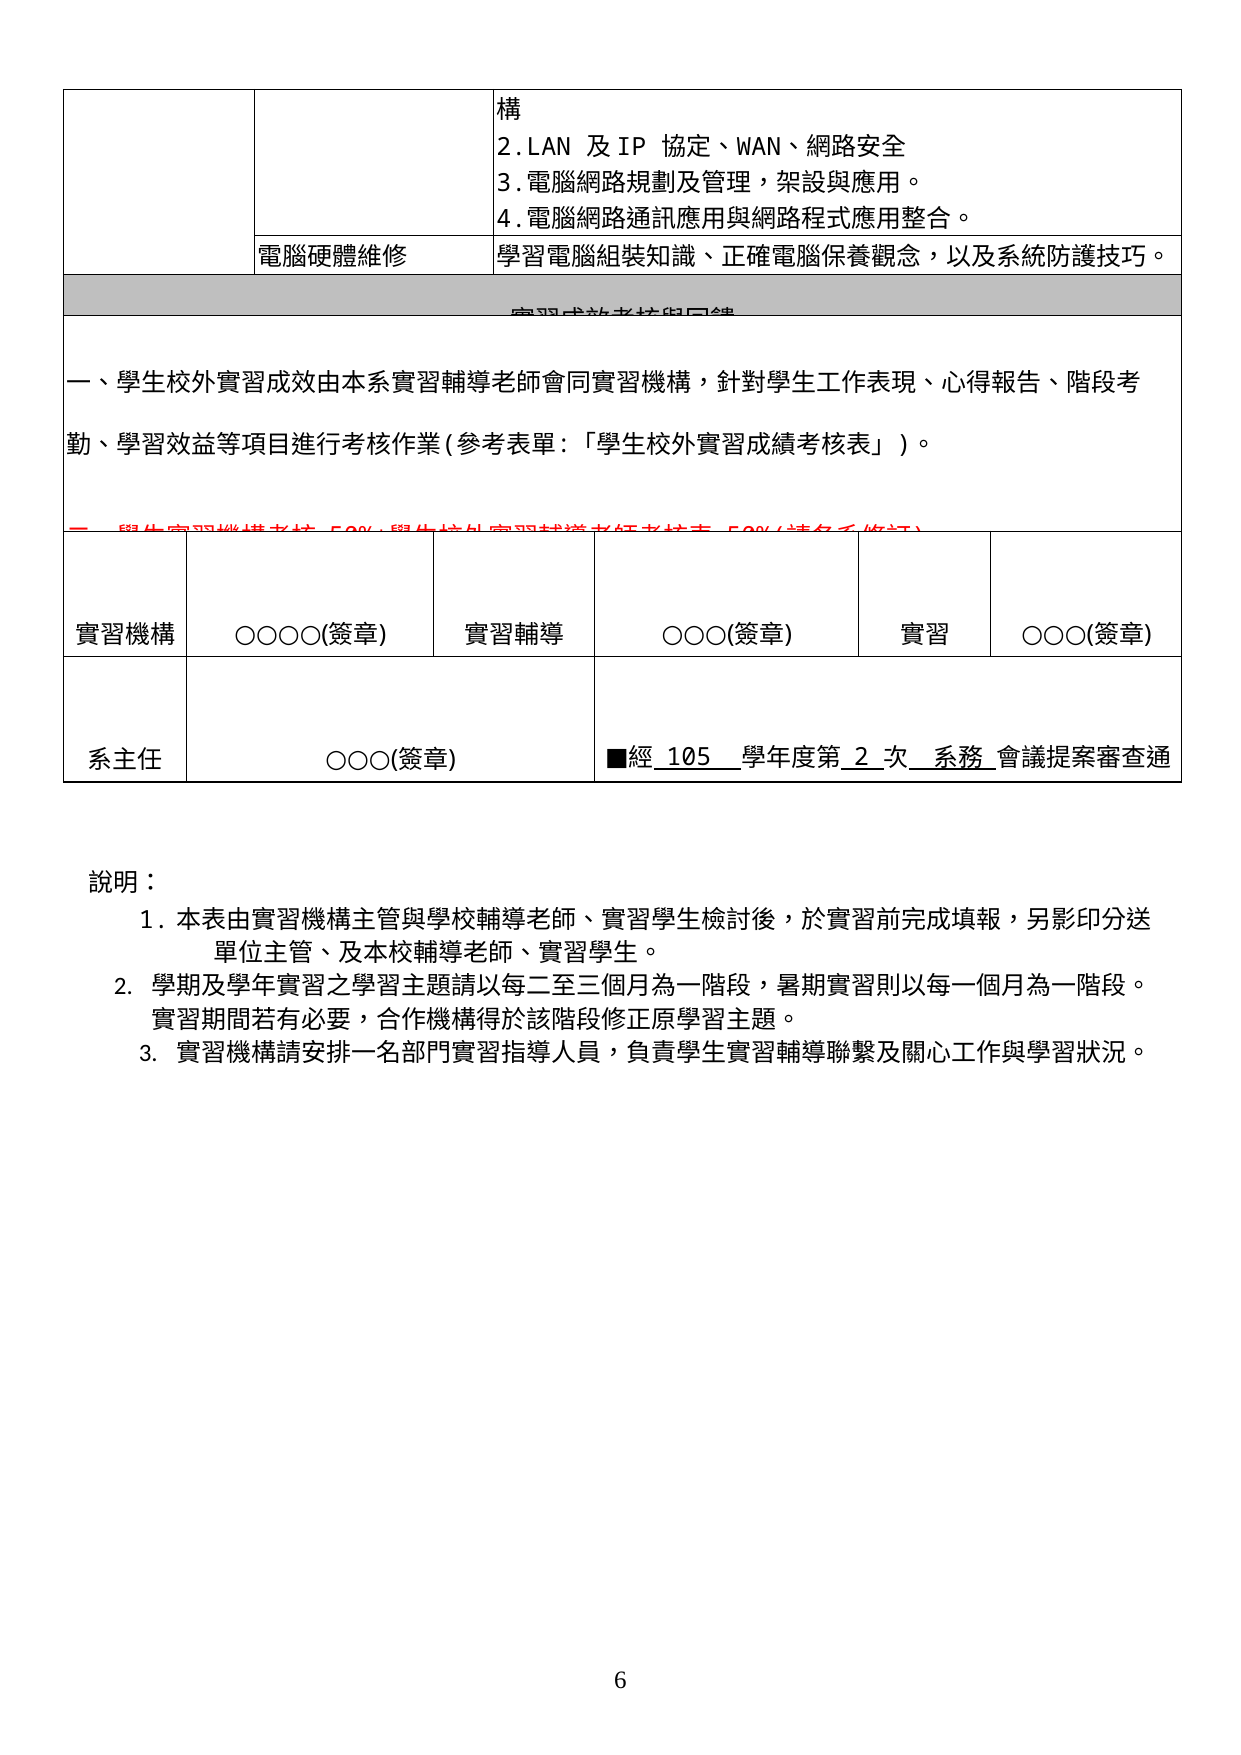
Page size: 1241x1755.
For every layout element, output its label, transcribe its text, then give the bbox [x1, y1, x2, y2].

table_cell ○○○(簽章) [595, 532, 858, 656]
text 說明： [89, 839, 1152, 901]
table_cell 實習 學生 [859, 532, 990, 656]
table_cell 構 2.LAN 及IP 協定、WAN、網路安全 3.電腦網路規劃及管理，架設與應用。 4.電腦網路通訊應用與網路程式應用整合。 [494, 90, 1181, 235]
table_cell 學習電腦組裝知識、正確電腦保養觀念，以及系統防護技巧。 [494, 236, 1181, 274]
table_cell [59, 656, 63, 781]
table_cell 實習輔導 老師 [434, 532, 594, 656]
table_cell [64, 90, 254, 274]
table_cell ○○○(簽章) [187, 657, 594, 781]
table_cell [59, 315, 63, 531]
list 實習機構請安排一名部門實習指導人員，負責學生實習輔導聯繫及關心工作與學習狀況。 [138, 1035, 1152, 1068]
table_cell [59, 89, 63, 235]
table_cell [59, 235, 63, 274]
table_cell 實習成效考核與回饋 [64, 275, 1181, 315]
table_cell ○○○○(簽章) [187, 532, 433, 656]
table_cell ■經 105 學年度第 2 次 系務 會議提案審查通過 [595, 657, 1181, 781]
table_cell [59, 531, 63, 656]
list 本表由實習機構主管與學校輔導老師、實習學生檢討後，於實習前完成填報，另影印分送單位主管、及本校輔導老師、實習學生。 [138, 901, 1152, 968]
table_cell 系主任 [64, 657, 186, 781]
table_cell 實習機構 [64, 532, 186, 656]
table_cell [255, 90, 493, 235]
table_cell 一、學生校外實習成效由本系實習輔導老師會同實習機構，針對學生工作表現、心得報告、階段考勤、學習效益等項目進行考核作業(參考表單:「學生校外實習成績考核表」)。 二、學生實習機構考核 50%+學生校外實習輔導老師考核表 50%(請各系修訂)。 三、實習成效回饋統計依據「實習機構滿意度調查表」、「學生滿意度調查表」之結果，每年檢討並調整校外實習課程規劃。 [64, 316, 1181, 531]
table_cell [59, 274, 63, 315]
table_cell 電腦硬體維修 [255, 236, 493, 274]
list 學期及學年實習之學習主題請以每二至三個月為一階段，暑期實習則以每一個月為一階段。實習期間若有必要，合作機構得於該階段修正原學習主題。 [114, 968, 1152, 1035]
table_cell ○○○(簽章) [991, 532, 1181, 656]
